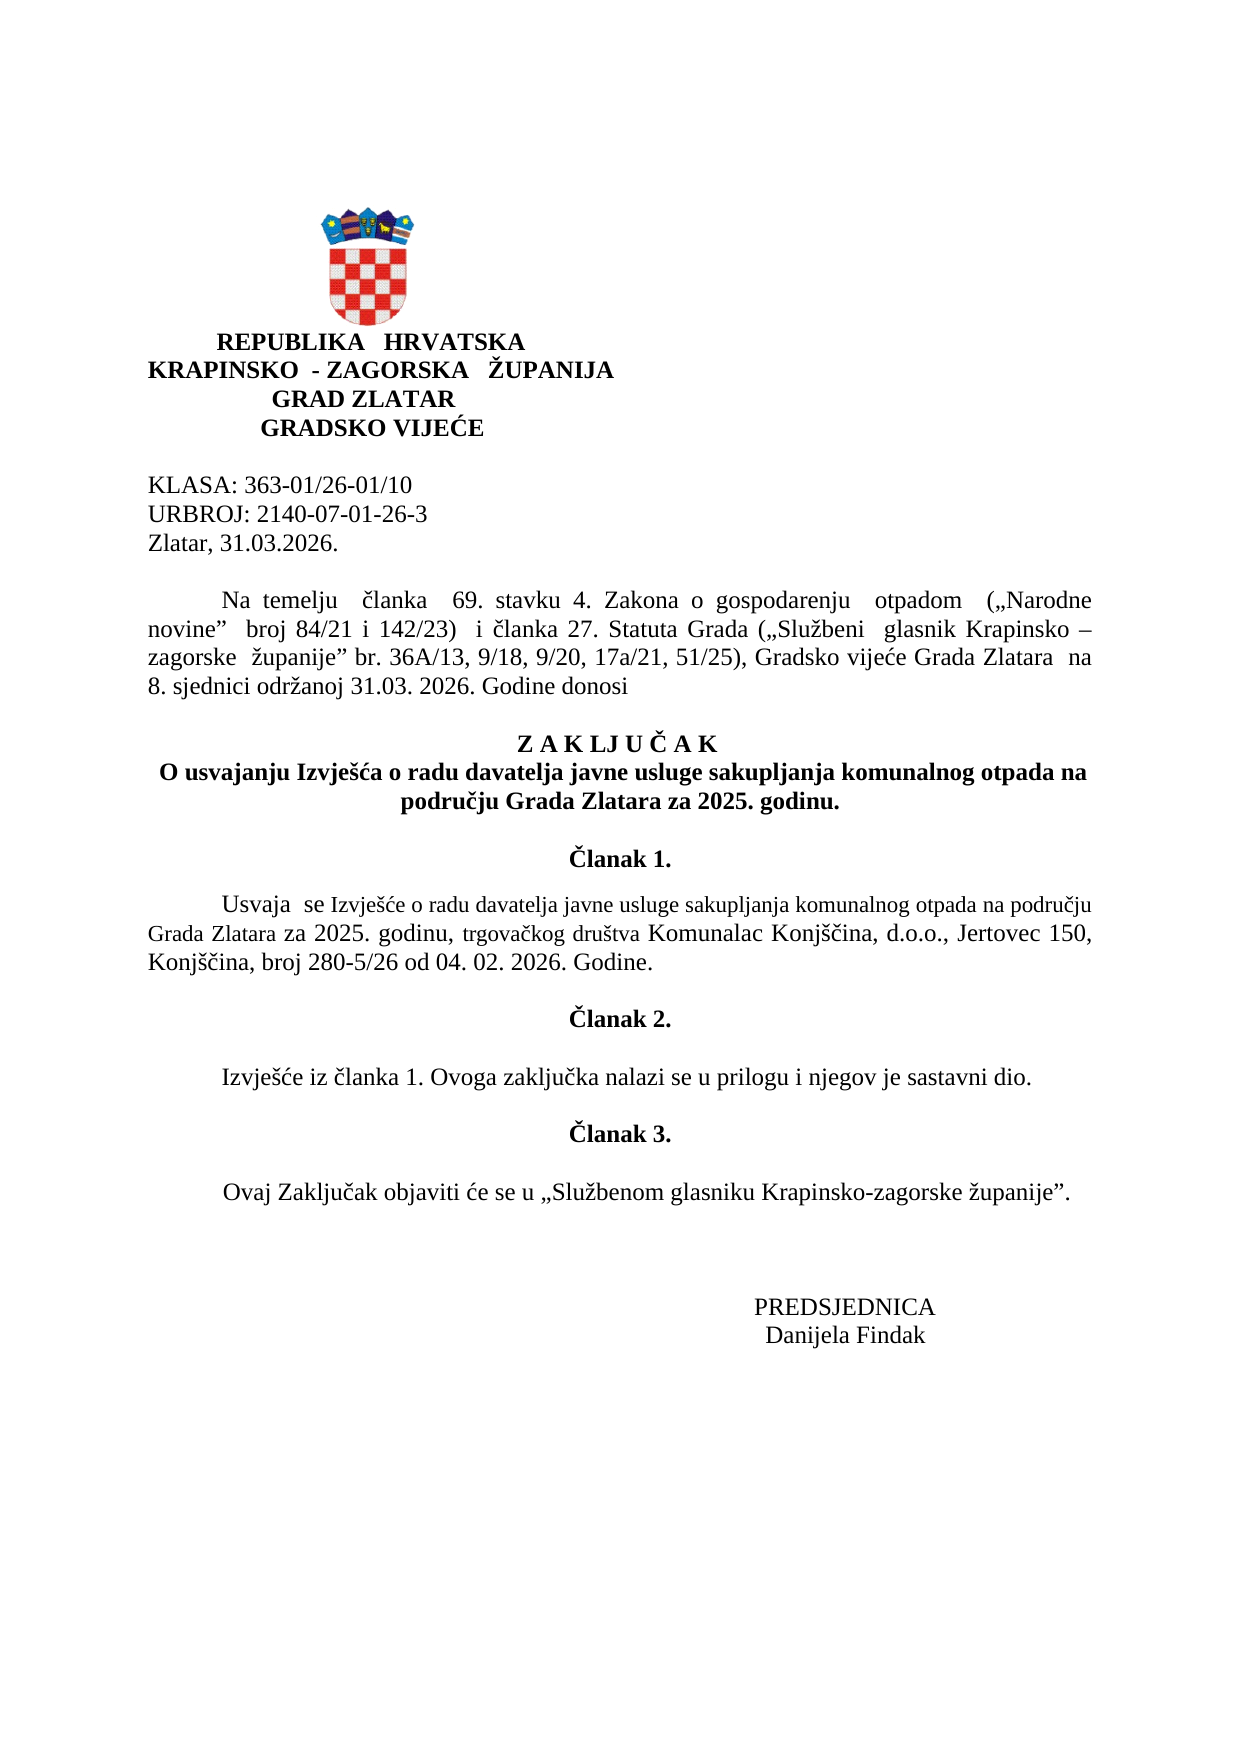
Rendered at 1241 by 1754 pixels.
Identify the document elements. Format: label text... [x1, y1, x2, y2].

text Članak 1. [148, 844, 1093, 872]
text Danijela Findak [148, 1320, 1093, 1349]
text O usvajanju Izvješća o radu davatelja javne usluge sakupljanja komunalnog otpada na području Grada Zlatara za 2025. godinu. [148, 757, 1093, 815]
text PREDSJEDNICA [148, 1292, 1093, 1320]
text Izvješće iz članka 1. Ovoga zaključka nalazi se u prilogu i njegov je sastavni dio. [148, 1062, 1093, 1090]
text URBROJ: 2140-07-01-26-3 [148, 499, 1093, 528]
text Zlatar, 31.03.2026. [148, 528, 1093, 557]
text KLASA: 363-01/26-01/10 [148, 471, 1093, 499]
text REPUBLIKA HRVATSKA [148, 327, 1093, 356]
text Članak 3. [148, 1119, 1093, 1148]
text Usvaja se Izvješće o radu davatelja javne usluge sakupljanja komunalnog otpada na području Grada Zlatara za 2025. godinu, trgovačkog društva Komunalac Konjščina, d.o.o., Jertovec 150, Konjščina, broj 280-5/26 od 04. 02. 2026. Godine. [148, 889, 1093, 975]
text GRADSKO VIJEĆE [148, 413, 1093, 442]
text Ovaj Zaključak objaviti će se u „Službenom glasniku Krapinsko-zagorske županije”. [148, 1177, 1093, 1205]
text Z A K LJ U Č A K [148, 729, 1093, 757]
text GRAD ZLATAR [148, 384, 1093, 413]
text Na temelju članka 69. stavku 4. Zakona o gospodarenju otpadom („Narodne novine” broj 84/21 i 142/23) i članka 27. Statuta Grada („Službeni glasnik Krapinsko – zagorske županije” br. 36A/13, 9/18, 9/20, 17a/21, 51/25), Gradsko vijeće Grada Zlatara na 8. sjednici održanoj 31.03. 2026. Godine donosi [148, 585, 1093, 700]
text Članak 2. [148, 1004, 1093, 1033]
text KRAPINSKO - ZAGORSKA ŽUPANIJA [148, 356, 1093, 384]
